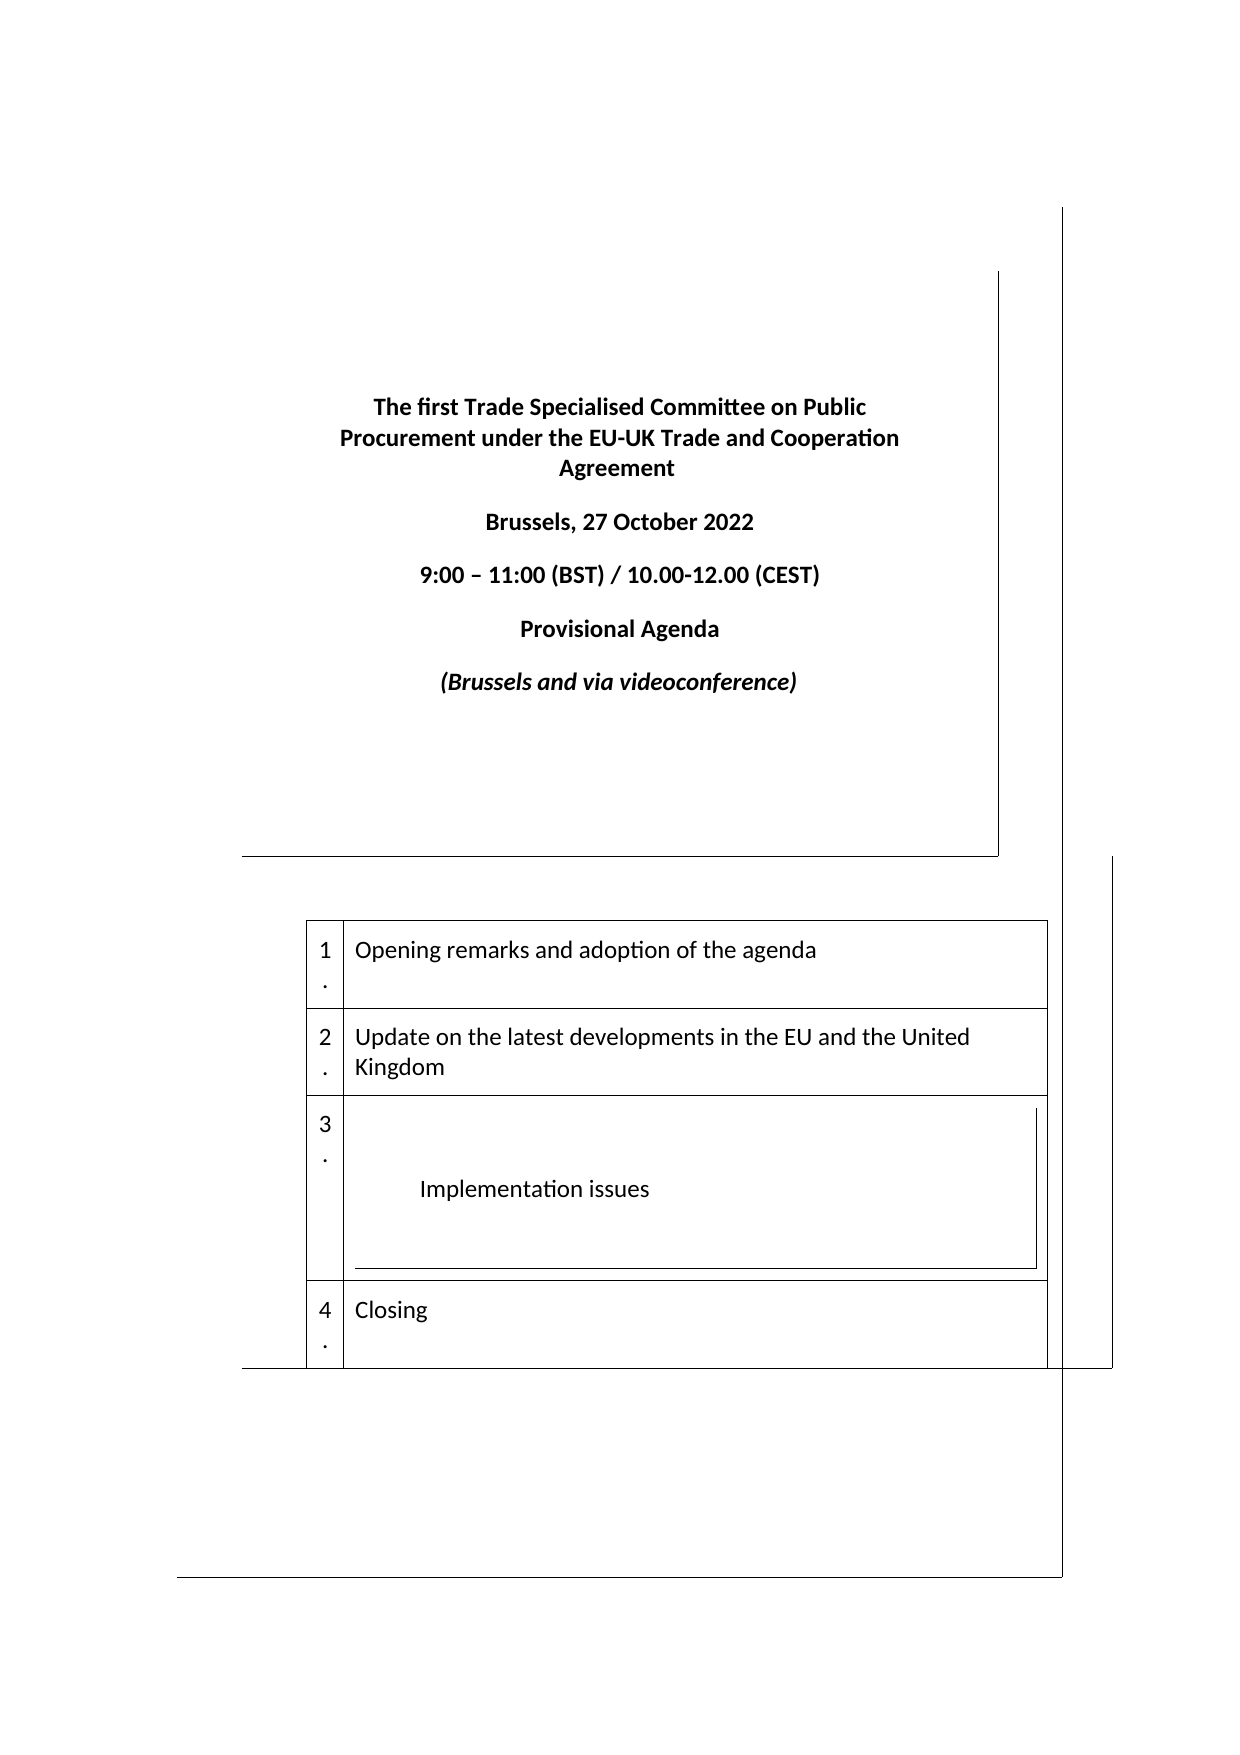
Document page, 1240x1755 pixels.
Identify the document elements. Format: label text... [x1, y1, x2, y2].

text Brussels, 27 October 2022 [242, 441, 998, 495]
text (Brussels and via videoconference) [242, 602, 998, 697]
table_cell 2. [307, 1009, 343, 1094]
table_cell 3. [307, 1096, 343, 1280]
text The first Trade Specialised Committee on Public Procurement under the EU-UK Trade and Cooperation Agreement [242, 327, 998, 441]
text Provisional Agenda [242, 548, 998, 602]
table_cell Closing [344, 1281, 1047, 1367]
table_header 1. [307, 921, 343, 1007]
table_header Opening remarks and adoption of the agenda [344, 921, 1047, 1007]
text 9:00 – 11:00 (BST) / 10.00-12.00 (CEST) [242, 495, 998, 548]
table_cell Implementation issues [344, 1096, 1047, 1280]
table_cell Update on the latest developments in the EU and the United Kingdom [344, 1009, 1047, 1094]
table_cell 4. [307, 1281, 343, 1367]
